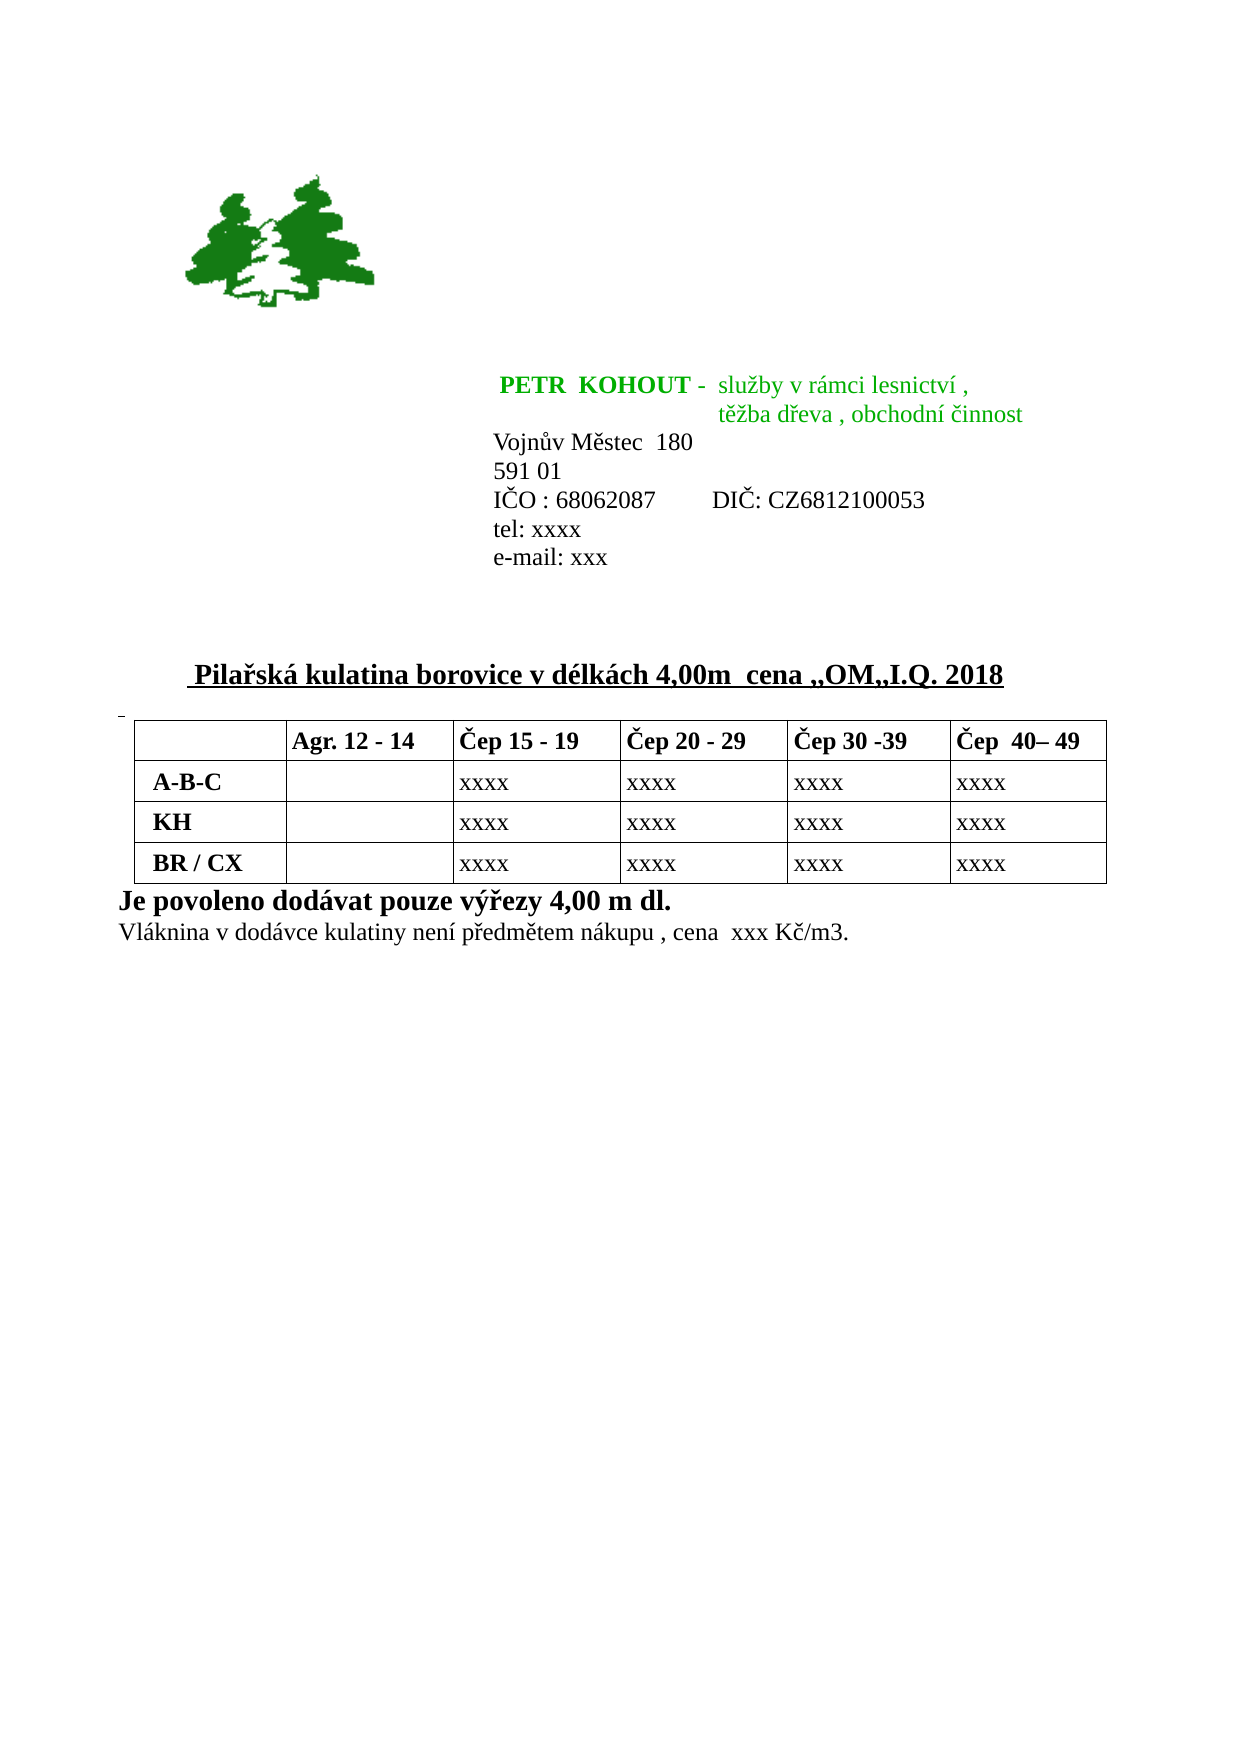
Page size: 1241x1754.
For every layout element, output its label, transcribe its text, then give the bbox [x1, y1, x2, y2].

table_cell xxxx [951, 761, 1106, 801]
text Je povoleno dodávat pouze výřezy 4,00 m dl. [118, 883, 1122, 917]
table_cell BR / CX [135, 843, 286, 883]
table_header Čep 30 -39 [788, 721, 950, 760]
table_cell KH [135, 802, 286, 842]
table_cell xxxx [788, 802, 950, 842]
table_cell xxxx [454, 843, 620, 883]
text Vláknina v dodávce kulatiny není předmětem nákupu , cena xxx Kč/m3. [118, 917, 1122, 945]
text PETR KOHOUT - služby v rámci lesnictví , [118, 370, 1122, 399]
table_cell xxxx [454, 761, 620, 801]
text Vojnův Městec 180 [118, 427, 1122, 456]
table_cell xxxx [951, 802, 1106, 842]
text Pilařská kulatina borovice v délkách 4,00m cena ,,OM,,I.Q. 2018 [118, 657, 1122, 691]
table_cell xxxx [621, 843, 787, 883]
table_cell xxxx [788, 843, 950, 883]
table_cell xxxx [621, 802, 787, 842]
table_cell A-B-C [135, 761, 286, 801]
table_cell xxxx [454, 802, 620, 842]
table_cell xxxx [788, 761, 950, 801]
table_cell [287, 843, 453, 883]
table_header [135, 721, 286, 760]
text tel: xxxx [118, 514, 1122, 542]
text e-mail: xxx [118, 542, 1122, 571]
text IČO : 68062087 DIČ: CZ6812100053 [118, 485, 1122, 514]
table_header Čep 15 - 19 [454, 721, 620, 760]
table_header Čep 20 - 29 [621, 721, 787, 760]
table_header Agr. 12 - 14 [287, 721, 453, 760]
table_cell xxxx [621, 761, 787, 801]
table_cell [287, 761, 453, 801]
text těžba dřeva , obchodní činnost [118, 399, 1122, 427]
table_cell xxxx [951, 843, 1106, 883]
table_cell [287, 802, 453, 842]
text 591 01 [118, 456, 1122, 485]
table_header Čep 40– 49 [951, 721, 1106, 760]
